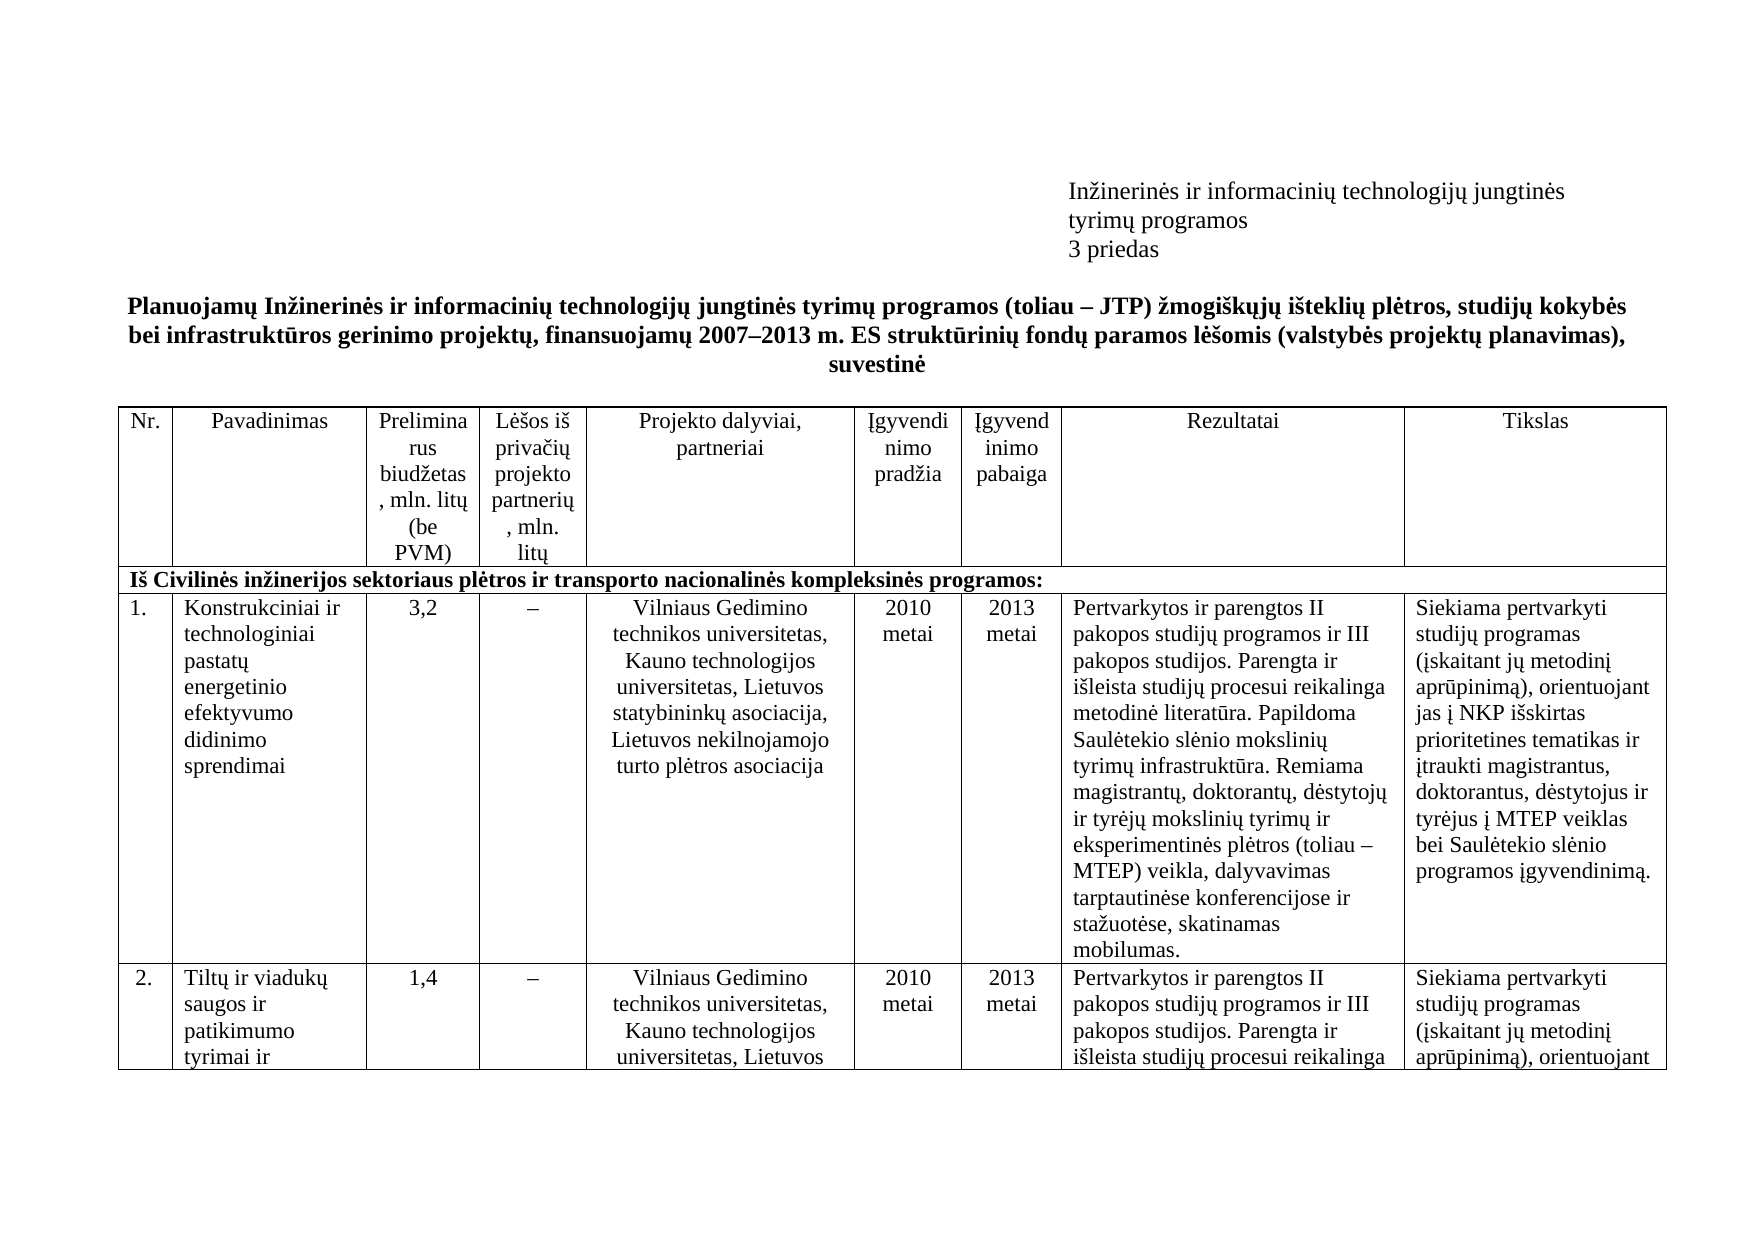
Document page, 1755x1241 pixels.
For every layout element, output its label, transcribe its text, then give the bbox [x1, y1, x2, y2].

table_cell 1,4 [367, 964, 479, 1069]
table_cell Iš Civilinės inžinerijos sektoriaus plėtros ir transporto nacionalinės kompleksinės programos: [119, 567, 1666, 593]
table_header Įgyvendinimo pradžia [855, 408, 961, 566]
table_header Projekto dalyviai, partneriai [587, 408, 854, 566]
table_header Lėšos iš privačių projekto partnerių, mln. litų [480, 408, 586, 566]
table_cell 2013 metai [962, 964, 1061, 1069]
table_cell 2010 metai [855, 594, 961, 963]
table_cell Siekiama pertvarkyti studijų programas (įskaitant jų metodinį aprūpinimą), orientuojant jas į NKP išskirtas prioritetines tematikas ir įtraukti magistrantus, doktorantus, dėstytojus ir tyrėjus į MTEP veiklas bei Saulėtekio slėnio programos įgyvendinimą. [1405, 594, 1666, 963]
table_cell 3,2 [367, 594, 479, 963]
table_header Rezultatai [1062, 408, 1404, 566]
table_header Nr. [119, 408, 172, 566]
table_cell Pertvarkytos ir parengtos II pakopos studijų programos ir III pakopos studijos. Parengta ir išleista studijų procesui reikalinga metodinė literatūra. Papildoma Saulėtekio slėnio mokslinių tyrimų infrastruktūra. Remiama magistrantų, doktorantų, dėstytojų ir tyrėjų mokslinių tyrimų ir eksperimentinės plėtros (toliau – MTEP) veikla, dalyvavimas tarptautinėse konferencijose ir stažuotėse, skatinamas mobilumas. [1062, 594, 1404, 963]
text 3 priedas [1068, 234, 1636, 263]
text Planuojamų Inžinerinės ir informacinių technologijų jungtinės tyrimų programos (toliau – JTP) žmogiškųjų išteklių plėtros, studijų kokybės bei infrastruktūros gerinimo projektų, finansuojamų 2007–2013 m. ES struktūrinių fondų paramos lėšomis (valstybės projektų planavimas), suvestinė [118, 291, 1636, 378]
table_cell 2010 metai [855, 964, 961, 1069]
table_cell Vilniaus Gedimino technikos universitetas, Kauno technologijos universitetas, Lietuvos statybininkų asociacija, Lietuvos nekilnojamojo turto plėtros asociacija [587, 594, 854, 963]
table_header Pavadinimas [173, 408, 366, 566]
table_cell Konstrukciniai ir technologiniai pastatų energetinio efektyvumo didinimo sprendimai [173, 594, 366, 963]
table_header Įgyvendinimo pabaiga [962, 408, 1061, 566]
table_cell Vilniaus Gedimino technikos universitetas, Kauno technologijos universitetas, Lietuvos [587, 964, 854, 1069]
table_header Tikslas [1405, 408, 1666, 566]
table_cell 2. [119, 964, 172, 1069]
table_cell 1. [119, 594, 172, 963]
table_cell 2013 metai [962, 594, 1061, 963]
text Inžinerinės ir informacinių technologijų jungtinės tyrimų programos [1068, 176, 1636, 234]
table_cell Pertvarkytos ir parengtos II pakopos studijų programos ir III pakopos studijos. Parengta ir išleista studijų procesui reikalinga [1062, 964, 1404, 1069]
table_cell – [480, 594, 586, 963]
table_header Preliminarus biudžetas, mln. litų (be PVM) [367, 408, 479, 566]
table_cell Siekiama pertvarkyti studijų programas (įskaitant jų metodinį aprūpinimą), orientuojant [1405, 964, 1666, 1069]
table_cell Tiltų ir viadukų saugos ir patikimumo tyrimai ir [173, 964, 366, 1069]
table_cell – [480, 964, 586, 1069]
